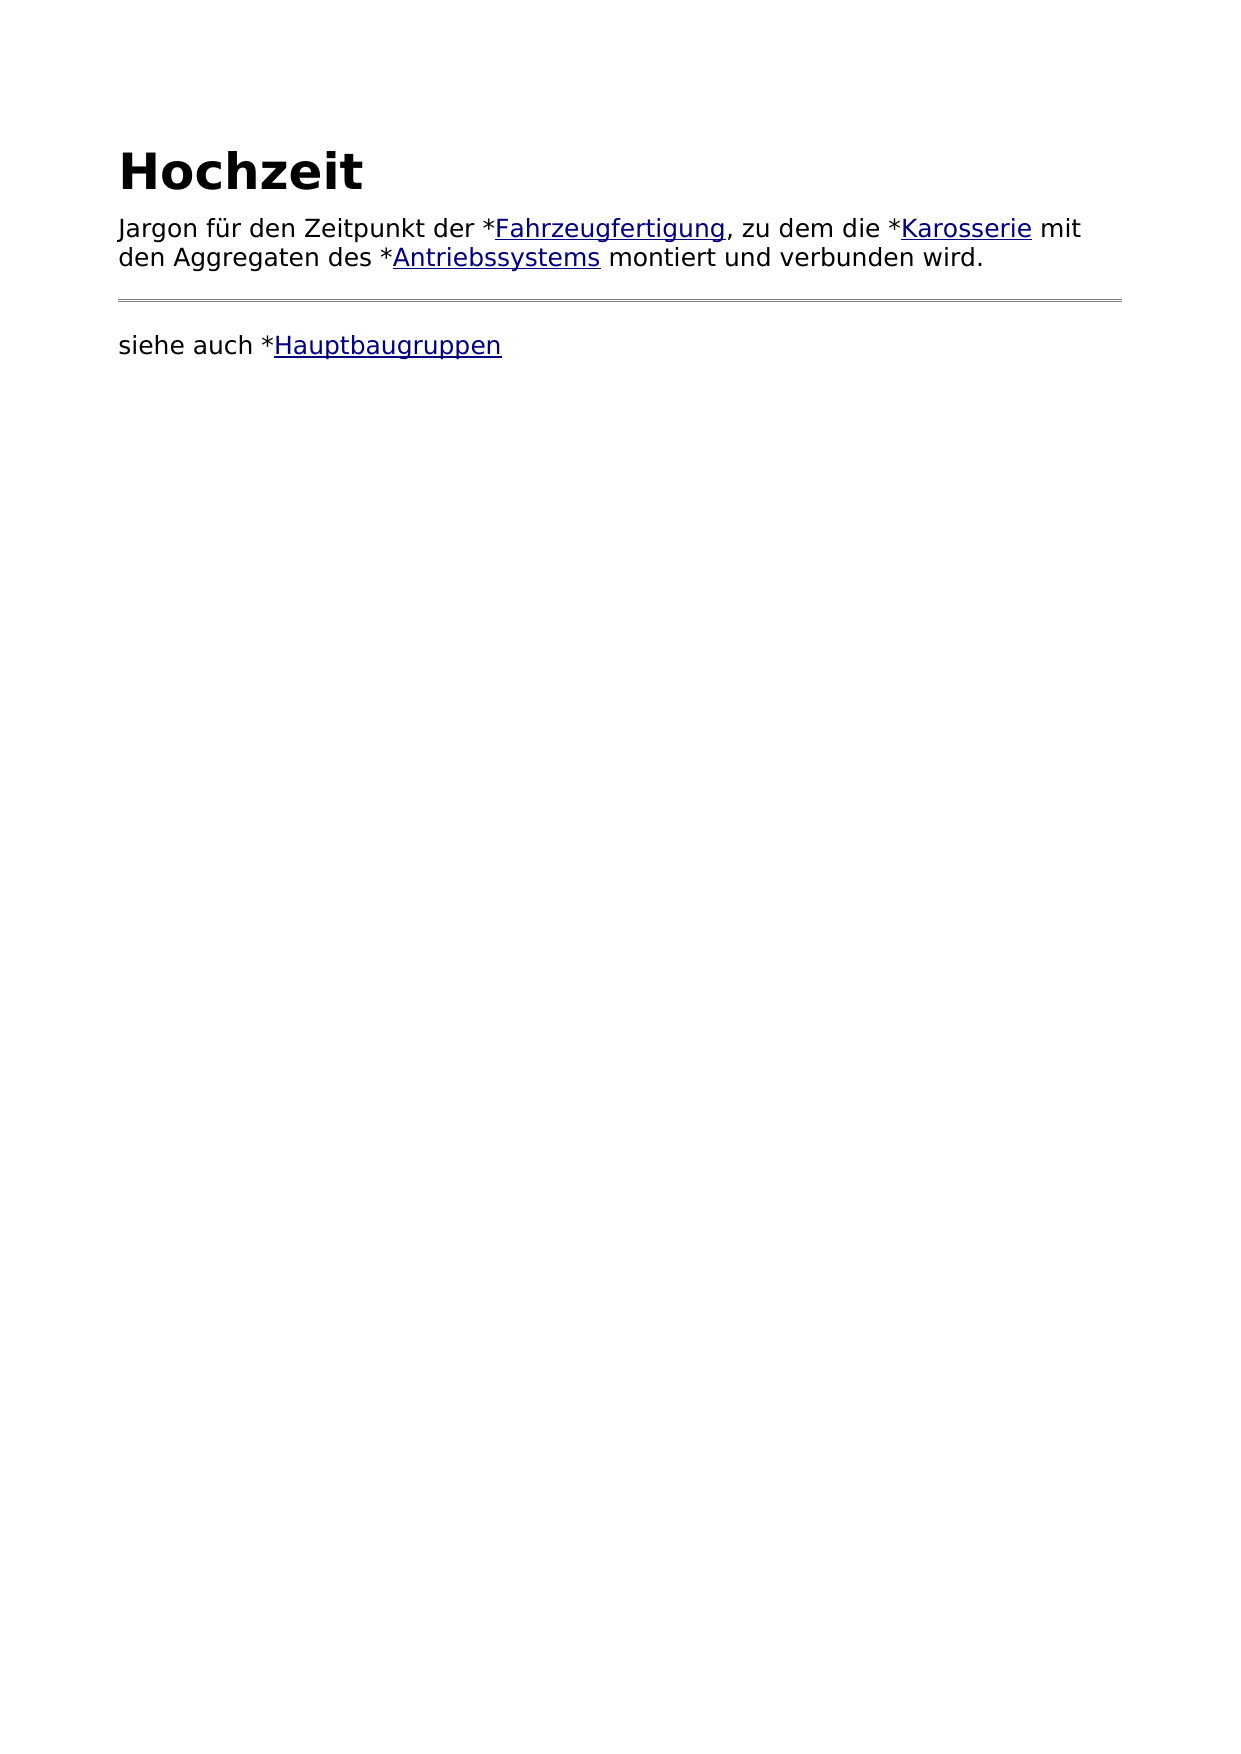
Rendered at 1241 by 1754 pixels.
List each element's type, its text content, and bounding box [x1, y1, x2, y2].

text Jargon für den Zeitpunkt der *Fahrzeugfertigung, zu dem die *Karosserie mit den Aggregaten des *Antriebssystems montiert und verbunden wird. [118, 214, 1122, 272]
text siehe auch *Hauptbaugruppen [118, 331, 1122, 360]
subtitle Hochzeit [118, 143, 1122, 201]
